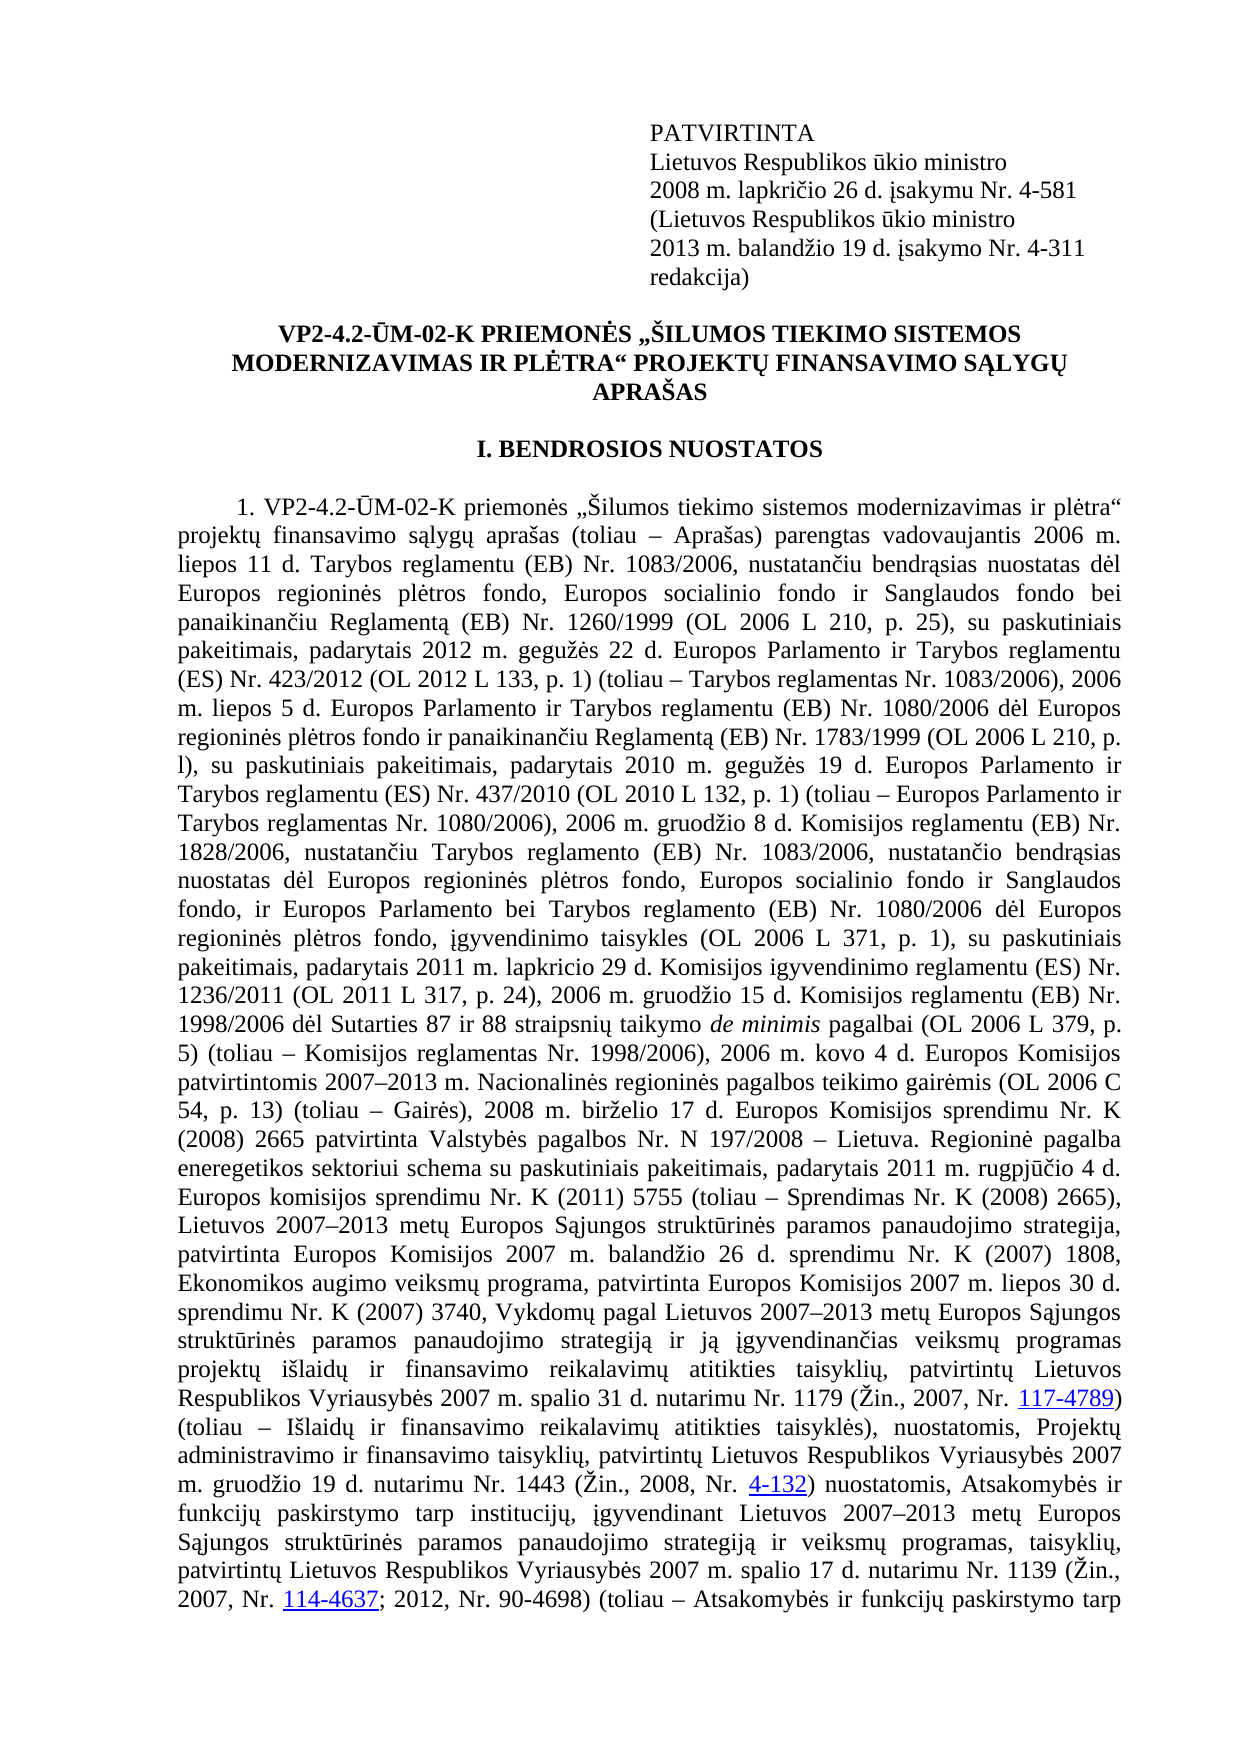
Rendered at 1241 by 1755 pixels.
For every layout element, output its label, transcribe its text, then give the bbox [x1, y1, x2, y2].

text PATVIRTINTA [649, 118, 1122, 147]
text 1. VP2-4.2-ŪM-02-K priemonės „Šilumos tiekimo sistemos modernizavimas ir plėtra“ projektų finansavimo sąlygų aprašas (toliau – Aprašas) parengtas vadovaujantis 2006 m. liepos 11 d. Tarybos reglamentu (EB) Nr. 1083/2006, nustatančiu bendrąsias nuostatas dėl Europos regioninės plėtros fondo, Europos socialinio fondo ir Sanglaudos fondo bei panaikinančiu Reglamentą (EB) Nr. 1260/1999 (OL 2006 L 210, p. 25), su paskutiniais pakeitimais, padarytais 2012 m. gegužės 22 d. Europos Parlamento ir Tarybos reglamentu (ES) Nr. 423/2012 (OL 2012 L 133, p. 1) (toliau – Tarybos reglamentas Nr. 1083/2006), 2006 m. liepos 5 d. Europos Parlamento ir Tarybos reglamentu (EB) Nr. 1080/2006 dėl Europos regioninės plėtros fondo ir panaikinančiu Reglamentą (EB) Nr. 1783/1999 (OL 2006 L 210, p. l), su paskutiniais pakeitimais, padarytais 2010 m. gegužės 19 d. Europos Parlamento ir Tarybos reglamentu (ES) Nr. 437/2010 (OL 2010 L 132, p. 1) (toliau – Europos Parlamento ir Tarybos reglamentas Nr. 1080/2006), 2006 m. gruodžio 8 d. Komisijos reglamentu (EB) Nr. 1828/2006, nustatančiu Tarybos reglamento (EB) Nr. 1083/2006, nustatančio bendrąsias nuostatas dėl Europos regioninės plėtros fondo, Europos socialinio fondo ir Sanglaudos fondo, ir Europos Parlamento bei Tarybos reglamento (EB) Nr. 1080/2006 dėl Europos regioninės plėtros fondo, įgyvendinimo taisykles (OL 2006 L 371, p. 1), su paskutiniais pakeitimais, padarytais 2011 m. lapkricio 29 d. Komisijos igyvendinimo reglamentu (ES) Nr. 1236/2011 (OL 2011 L 317, p. 24), 2006 m. gruodžio 15 d. Komisijos reglamentu (EB) Nr. 1998/2006 dėl Sutarties 87 ir 88 straipsnių taikymo de minimis pagalbai (OL 2006 L 379, p. 5) (toliau – Komisijos reglamentas Nr. 1998/2006), 2006 m. kovo 4 d. Europos Komisijos patvirtintomis 2007–2013 m. Nacionalinės regioninės pagalbos teikimo gairėmis (OL 2006 C 54, p. 13) (toliau – Gairės), 2008 m. birželio 17 d. Europos Komisijos sprendimu Nr. K (2008) 2665 patvirtinta Valstybės pagalbos Nr. N 197/2008 – Lietuva. Regioninė pagalba eneregetikos sektoriui schema su paskutiniais pakeitimais, padarytais 2011 m. rugpjūčio 4 d. Europos komisijos sprendimu Nr. K (2011) 5755 (toliau – Sprendimas Nr. K (2008) 2665), Lietuvos 2007–2013 metų Europos Sąjungos struktūrinės paramos panaudojimo strategija, patvirtinta Europos Komisijos 2007 m. balandžio 26 d. sprendimu Nr. K (2007) 1808, Ekonomikos augimo veiksmų programa, patvirtinta Europos Komisijos 2007 m. liepos 30 d. sprendimu Nr. K (2007) 3740, Vykdomų pagal Lietuvos 2007–2013 metų Europos Sąjungos struktūrinės paramos panaudojimo strategiją ir ją įgyvendinančias veiksmų programas projektų išlaidų ir finansavimo reikalavimų atitikties taisyklių, patvirtintų Lietuvos Respublikos Vyriausybės 2007 m. spalio 31 d. nutarimu Nr. 1179 (Žin., 2007, Nr. 117-4789) (toliau – Išlaidų ir finansavimo reikalavimų atitikties taisyklės), nuostatomis, Projektų administravimo ir finansavimo taisyklių, patvirtintų Lietuvos Respublikos Vyriausybės 2007 m. gruodžio 19 d. nutarimu Nr. 1443 (Žin., 2008, Nr. 4-132) nuostatomis, Atsakomybės ir funkcijų paskirstymo tarp institucijų, įgyvendinant Lietuvos 2007–2013 metų Europos Sąjungos struktūrinės paramos panaudojimo strategiją ir veiksmų programas, taisyklių, patvirtintų Lietuvos Respublikos Vyriausybės 2007 m. spalio 17 d. nutarimu Nr. 1139 (Žin., 2007, Nr. 114-4637; 2012, Nr. 90-4698) (toliau – Atsakomybės ir funkcijų paskirstymo tarp [177, 492, 1122, 1613]
text 2008 m. lapkričio 26 d. įsakymu Nr. 4-581 [649, 176, 1122, 204]
text Lietuvos Respublikos ūkio ministro [649, 147, 1122, 176]
text 2013 m. balandžio 19 d. įsakymo Nr. 4-311 [649, 233, 1122, 262]
text redakcija) [649, 262, 1122, 291]
text VP2-4.2-ŪM-02-K PRIEMONĖS „ŠILUMOS TIEKIMO SISTEMOS MODERNIZAVIMAS IR PLĖTRA“ PROJEKTŲ FINANSAVIMO SĄLYGŲ APRAŠAS [177, 319, 1122, 406]
text I. BENDROSIOS NUOSTATOS [177, 434, 1122, 463]
text (Lietuvos Respublikos ūkio ministro [649, 204, 1122, 233]
